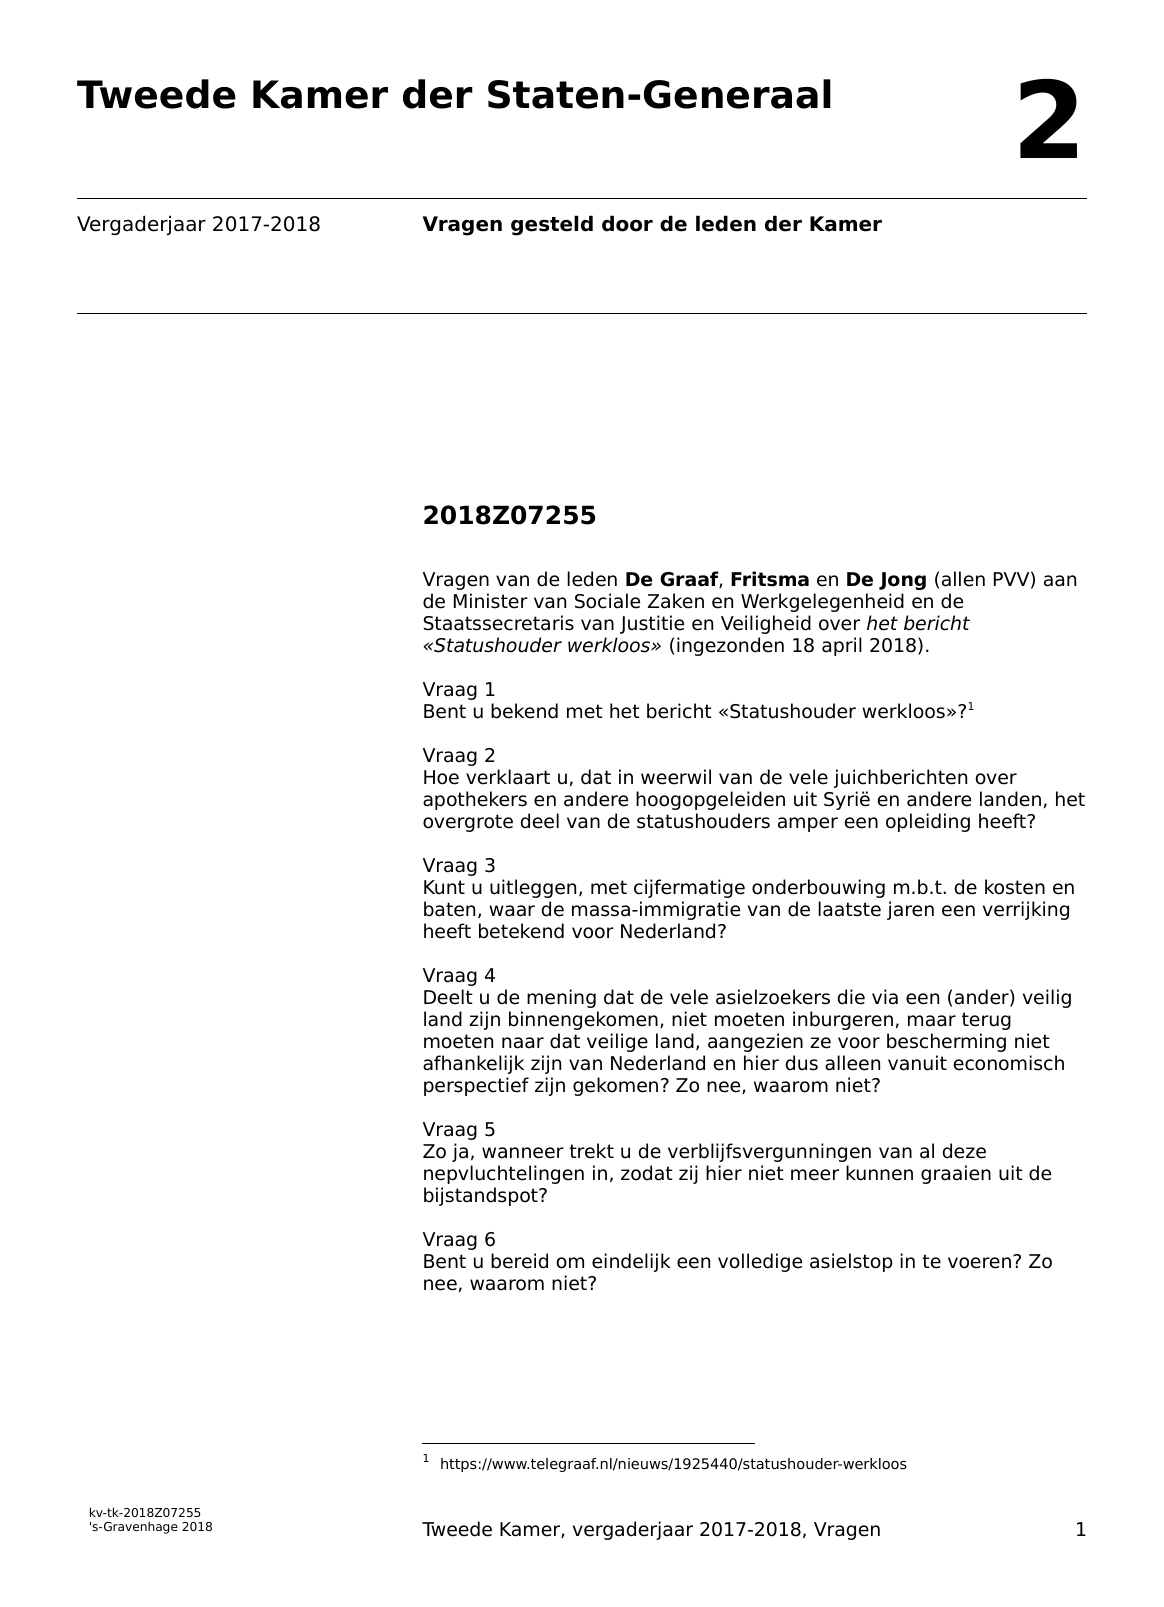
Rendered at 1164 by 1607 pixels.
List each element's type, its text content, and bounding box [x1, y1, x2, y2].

text Deelt u de mening dat de vele asielzoekers die via een (ander) veilig land zijn binnengekomen, niet moeten inburgeren, maar terug moeten naar dat veilige land, aangezien ze voor bescherming niet afhankelijk zijn van Nederland en hier dus alleen vanuit economisch perspectief zijn gekomen? Zo nee, waarom niet? [422, 987, 1087, 1097]
table_header 2 [886, 59, 1087, 198]
table_header Tweede Kamer der Staten-Generaal [77, 59, 886, 198]
text Kunt u uitleggen, met cijfermatige onderbouwing m.b.t. de kosten en baten, waar de massa-immigratie van de laatste jaren een verrijking heeft betekend voor Nederland? [422, 877, 1087, 943]
text https://www.telegraaf.nl/nieuws/1925440/statushouder-werkloos [422, 1452, 1087, 1474]
text 's-Gravenhage 2018 [88, 1520, 323, 1534]
text kv-tk-2018Z07255 [88, 1506, 323, 1520]
table_cell Vragen gesteld door de leden der Kamer [422, 199, 1087, 313]
text Vraag 2 [422, 745, 1087, 767]
text Vraag 4 [422, 965, 1087, 987]
text 2018Z07255 [422, 501, 1087, 531]
text Bent u bereid om eindelijk een volledige asielstop in te voeren? Zo nee, waarom niet? [422, 1251, 1087, 1295]
text Zo ja, wanneer trekt u de verblijfsvergunningen van al deze nepvluchtelingen in, zodat zij hier niet meer kunnen graaien uit de bijstandspot? [422, 1141, 1087, 1207]
text Vraag 1 [422, 679, 1087, 701]
text Vraag 6 [422, 1229, 1087, 1251]
table_cell Vergaderjaar 2017-2018 [77, 199, 422, 313]
text Bent u bekend met het bericht «Statushouder werkloos»? [422, 701, 1087, 723]
text Vragen van de leden De Graaf, Fritsma en De Jong (allen PVV) aan de Minister van Sociale Zaken en Werkgelegenheid en de Staatssecretaris van Justitie en Veiligheid over het bericht «Statushouder werkloos» (ingezonden 18 april 2018). [422, 569, 1087, 657]
text Hoe verklaart u, dat in weerwil van de vele juichberichten over apothekers en andere hoogopgeleiden uit Syrië en andere landen, het overgrote deel van de statushouders amper een opleiding heeft? [422, 767, 1087, 833]
text Vraag 5 [422, 1119, 1087, 1141]
text Vraag 3 [422, 855, 1087, 877]
